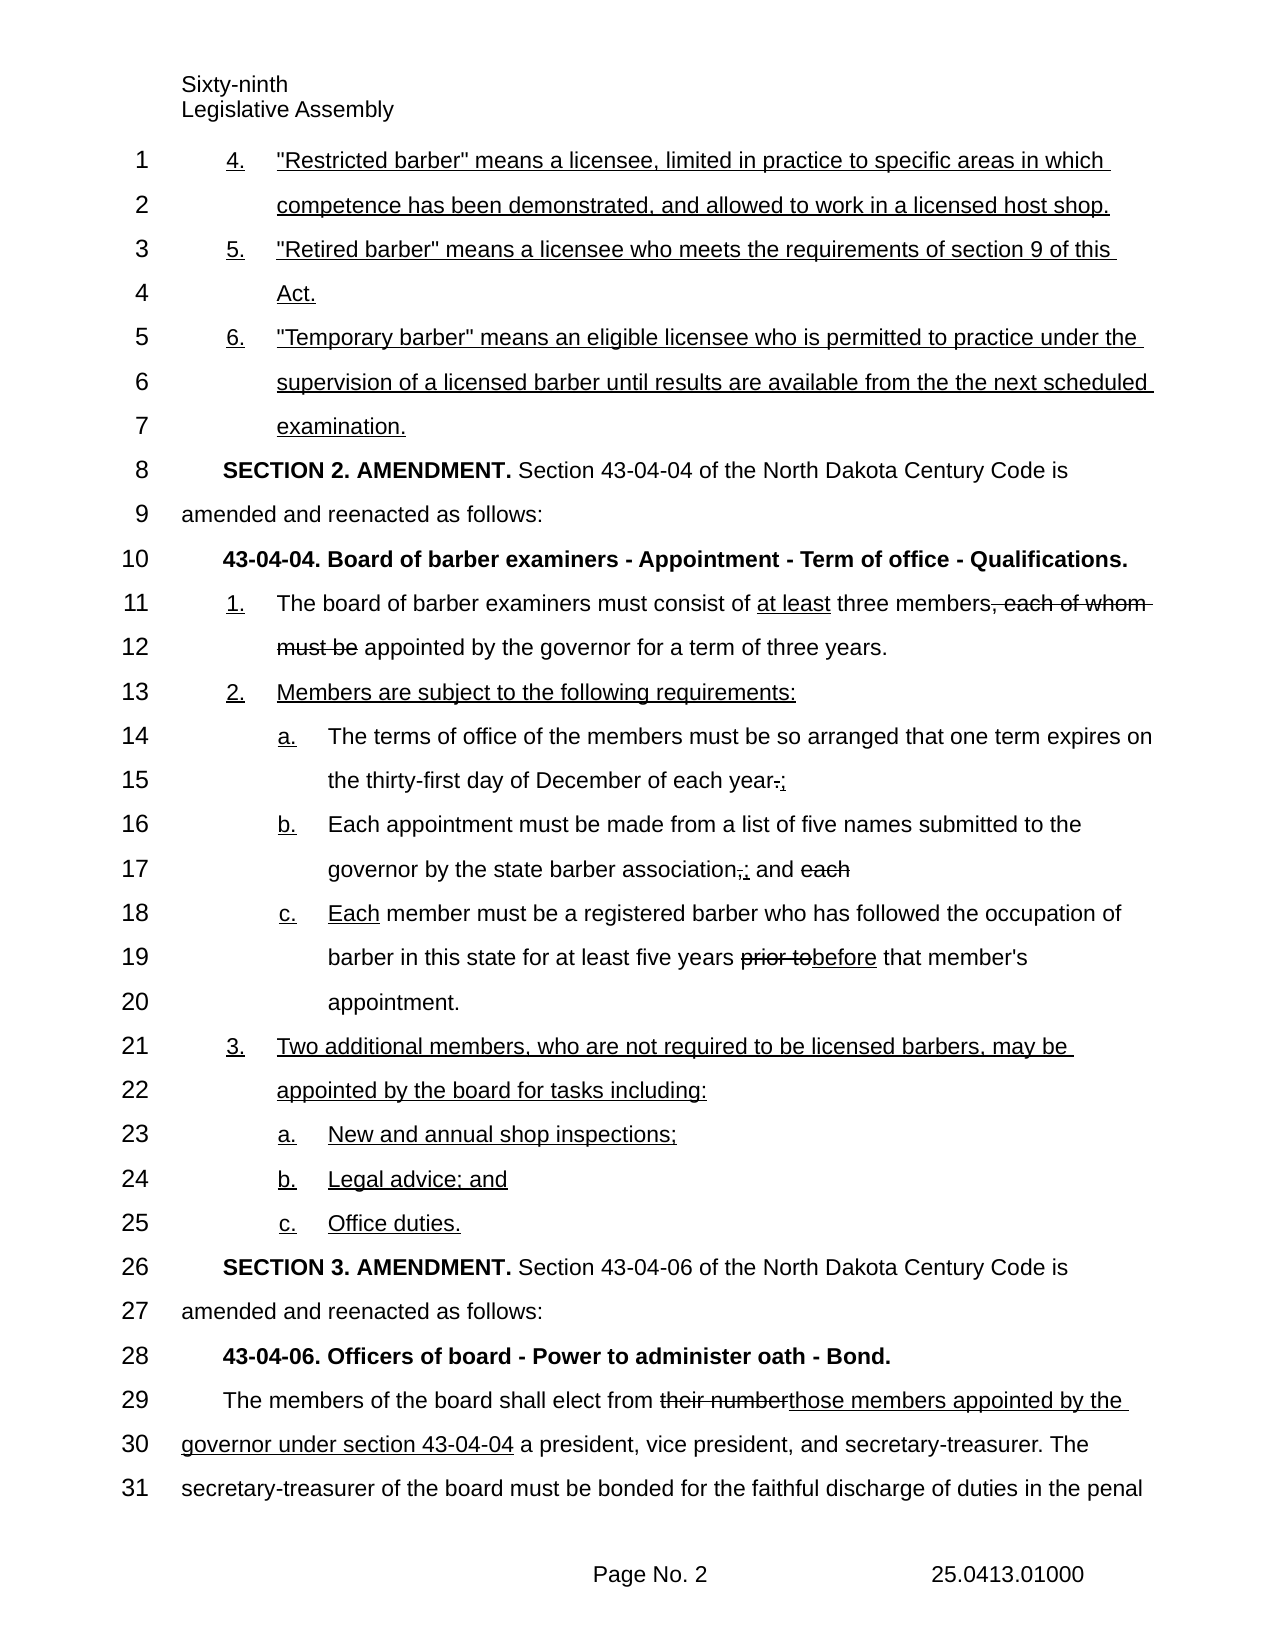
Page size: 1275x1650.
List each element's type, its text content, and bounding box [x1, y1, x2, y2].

text a. The terms of office of the members must be so arranged that one term expires on the thirty‑first day of December of each year.; [181, 709, 1154, 797]
text SECTION 2. AMENDMENT. Section 43‑04‑04 of the North Dakota Century Code is amended and reenacted as follows: [181, 443, 1154, 532]
text b. Each appointment must be made from a list of five names submitted to the governor by the state barber association,; and each [181, 797, 1154, 886]
text 1. The board of barber examiners must consist of at least three members, each of whom must be appointed by the governor for a term of three years. [181, 576, 1154, 664]
text c. Each member must be a registered barber who has followed the occupation of barber in this state for at least five years prior tobefore that member's appointment. [181, 886, 1154, 1019]
text 4. "Restricted barber" means a licensee, limited in practice to specific areas in which competence has been demonstrated, and allowed to work in a licensed host shop. [181, 133, 1154, 222]
text c. Office duties. [181, 1196, 1154, 1240]
text 5. "Retired barber" means a licensee who meets the requirements of section 9 of this Act. [181, 222, 1154, 310]
text 3. Two additional members, who are not required to be licensed barbers, may be appointed by the board for tasks including: [181, 1019, 1154, 1107]
subtitle 43‑04‑04. Board of barber examiners ‑ Appointment ‑ Term of office ‑ Qualifications. [181, 532, 1154, 576]
text 6. "Temporary barber" means an eligible licensee who is permitted to practice under the supervision of a licensed barber until results are available from the the next scheduled examination. [181, 310, 1154, 443]
text b. Legal advice; and [181, 1152, 1154, 1196]
text SECTION 3. AMENDMENT. Section 43‑04‑06 of the North Dakota Century Code is amended and reenacted as follows: [181, 1240, 1154, 1329]
text 2. Members are subject to the following requirements: [181, 664, 1154, 709]
text a. New and annual shop inspections; [181, 1107, 1154, 1152]
text The members of the board shall elect from their numberthose members appointed by the governor under section 43‑04‑04 a president, vice president, and secretary‑treasurer. The secretary‑treasurer of the board must be bonded for the faithful discharge of duties in the penal [181, 1373, 1154, 1506]
subtitle 43‑04‑06. Officers of board ‑ Power to administer oath ‑ Bond. [181, 1329, 1154, 1373]
